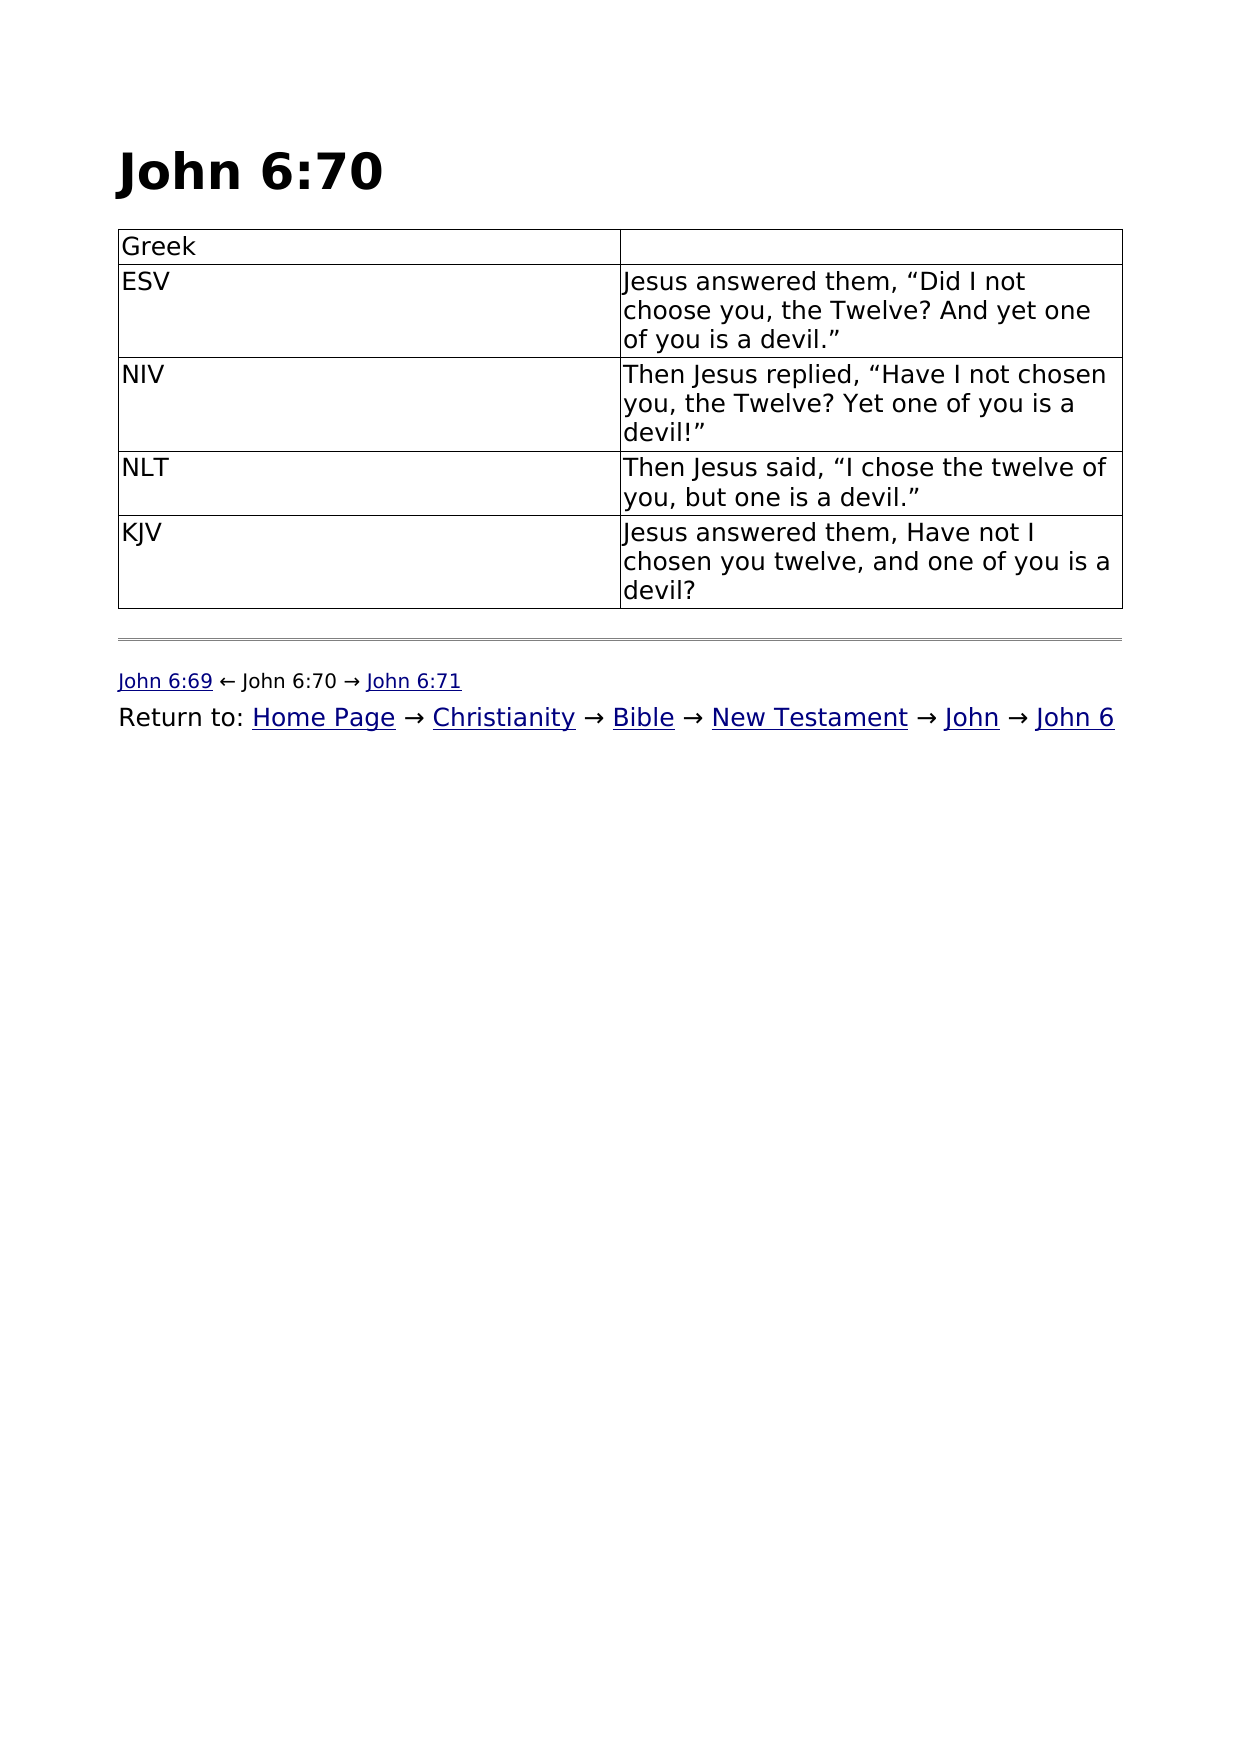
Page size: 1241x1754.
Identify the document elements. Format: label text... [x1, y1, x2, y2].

table_header [621, 230, 1122, 264]
table_cell Jesus answered them, “Did I not choose you, the Twelve? And yet one of you is a devil.” [621, 265, 1122, 357]
table_cell Jesus answered them, Have not I chosen you twelve, and one of you is a devil? [621, 516, 1122, 608]
text John 6:69 ← John 6:70 → John 6:71 [118, 669, 1122, 704]
table_cell ESV [119, 265, 620, 357]
table_cell NLT [119, 452, 620, 515]
table_cell KJV [119, 516, 620, 608]
text Return to: Home Page → Christianity → Bible → New Testament → John → John 6 [118, 704, 1122, 733]
subtitle John 6:70 [118, 143, 1122, 201]
table_header Greek [119, 230, 620, 264]
table_cell Then Jesus replied, “Have I not chosen you, the Twelve? Yet one of you is a devil!” [621, 358, 1122, 451]
table_cell Then Jesus said, “I chose the twelve of you, but one is a devil.” [621, 452, 1122, 515]
table_cell NIV [119, 358, 620, 451]
